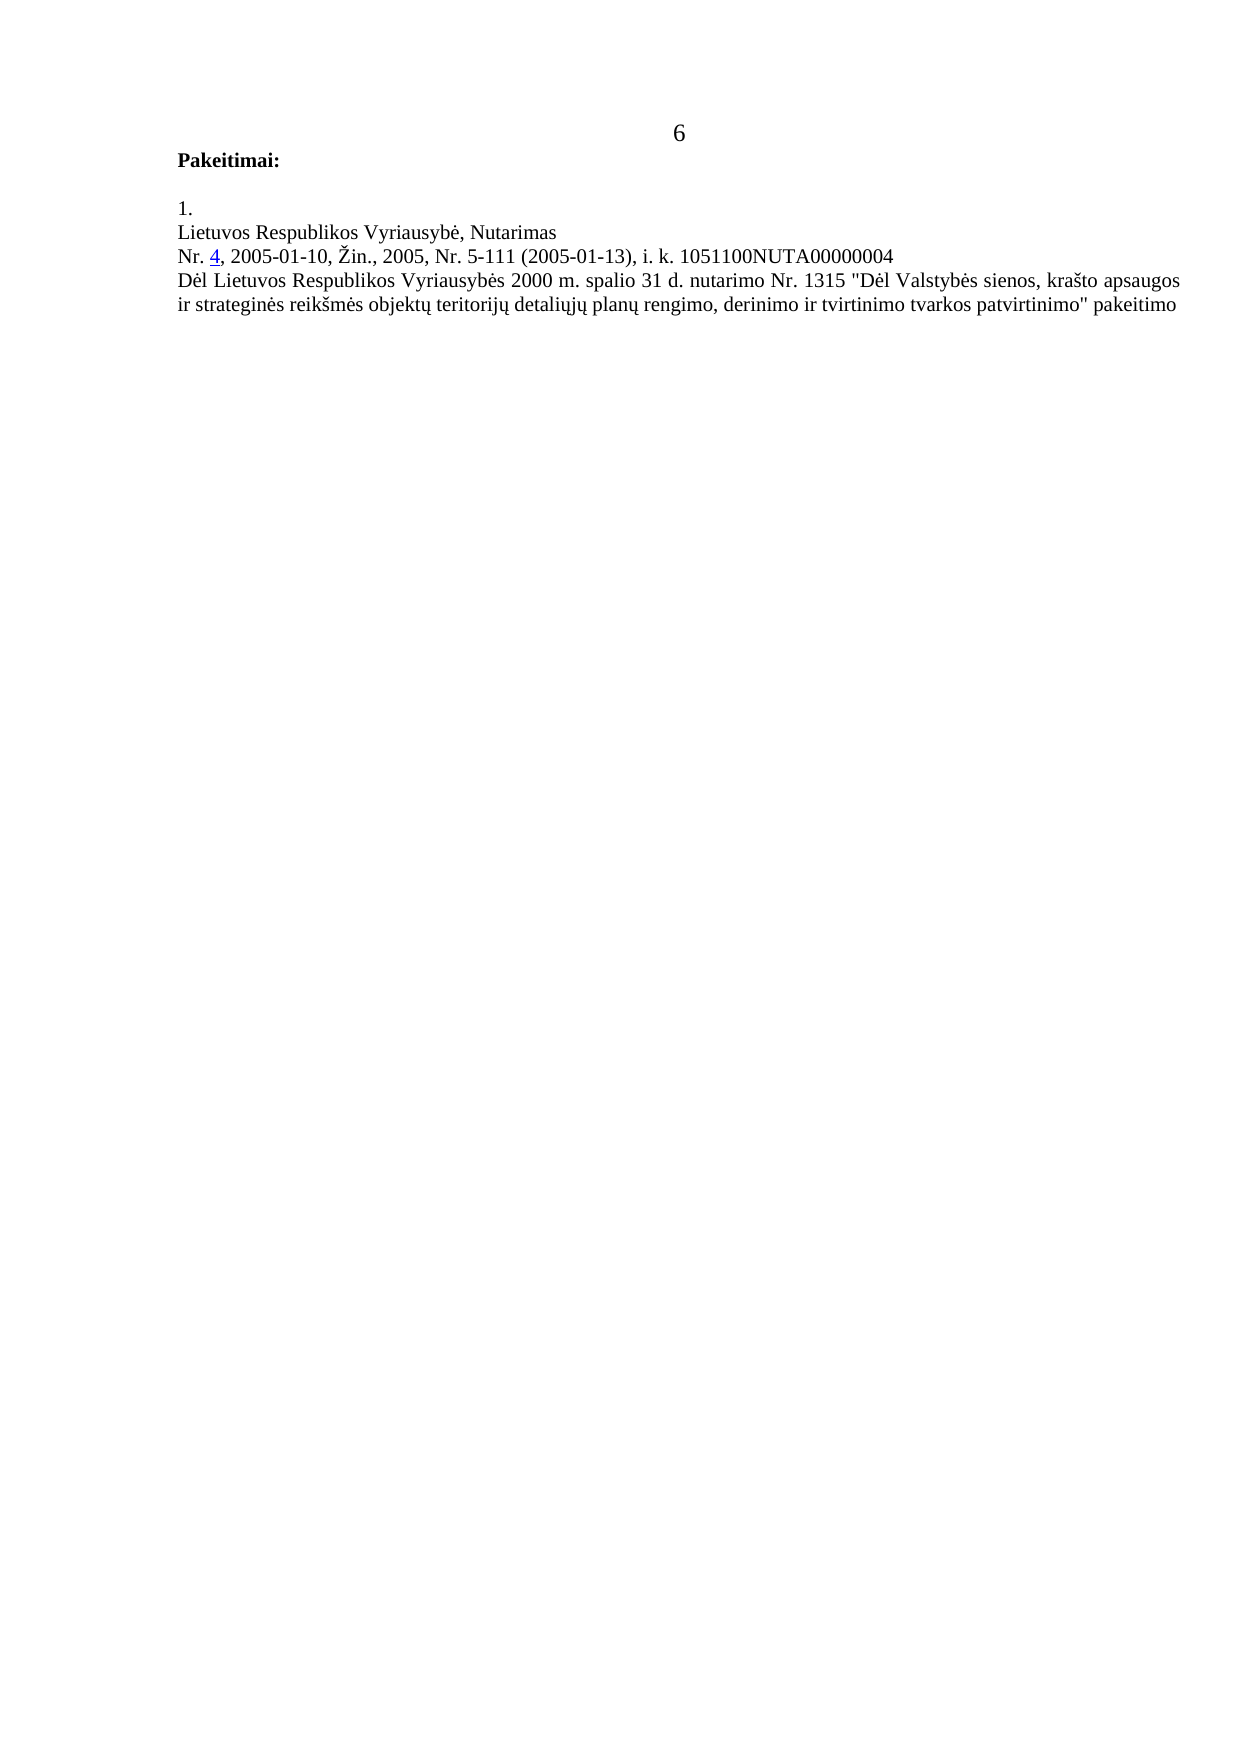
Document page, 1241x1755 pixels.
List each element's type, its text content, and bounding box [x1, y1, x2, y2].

text Nr. 4, 2005-01-10, Žin., 2005, Nr. 5-111 (2005-01-13), i. k. 1051100NUTA00000004 [177, 244, 1181, 268]
text 1. [177, 196, 1181, 220]
text Dėl Lietuvos Respublikos Vyriausybės 2000 m. spalio 31 d. nutarimo Nr. 1315 "Dėl Valstybės sienos, krašto apsaugos ir strateginės reikšmės objektų teritorijų detaliųjų planų rengimo, derinimo ir tvirtinimo tvarkos patvirtinimo" pakeitimo [177, 268, 1181, 316]
text Lietuvos Respublikos Vyriausybė, Nutarimas [177, 220, 1181, 244]
text Pakeitimai: [177, 148, 1181, 172]
